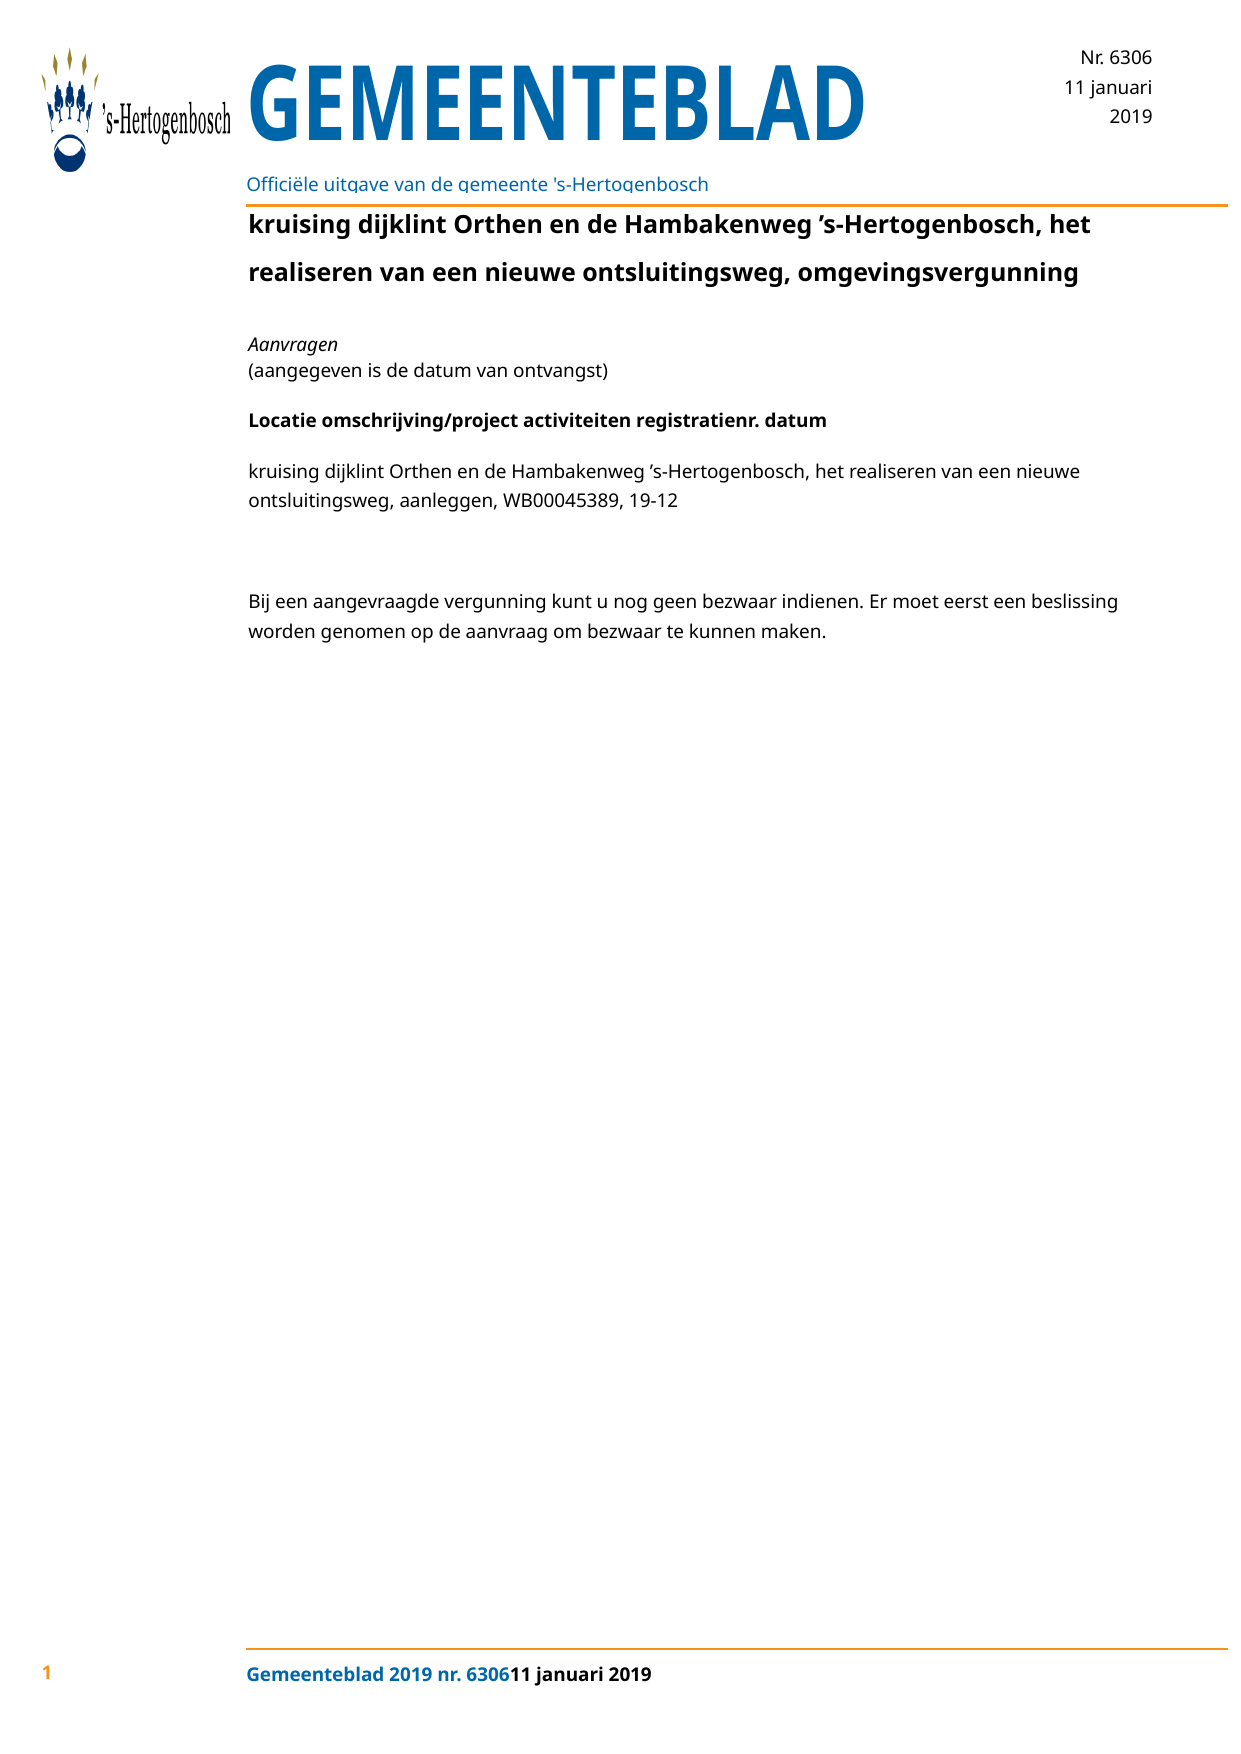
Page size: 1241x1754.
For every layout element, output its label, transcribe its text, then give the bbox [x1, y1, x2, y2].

picture [41, 47, 231, 172]
text kruising dijklint Orthen en de Hambakenweg ’s-Hertogenbosch, het realiseren van een nieuwe ontsluitingsweg, omgevingsvergunning [248, 207, 1152, 288]
text kruising dijklint Orthen en de Hambakenweg ’s-Hertogenbosch, het realiseren van een nieuwe ontsluitingsweg, aanleggen, WB00045389, 19-12 [248, 458, 1152, 513]
text Locatie omschrijving/project activiteiten registratienr. datum [248, 408, 1152, 433]
text (aangegeven is de datum van ontvangst) [248, 357, 1152, 383]
text Aanvragen [248, 331, 1152, 357]
text Bij een aangevraagde vergunning kunt u nog geen bezwaar indienen. Er moet eerst een beslissing worden genomen op de aanvraag om bezwaar te kunnen maken. [248, 588, 1152, 644]
